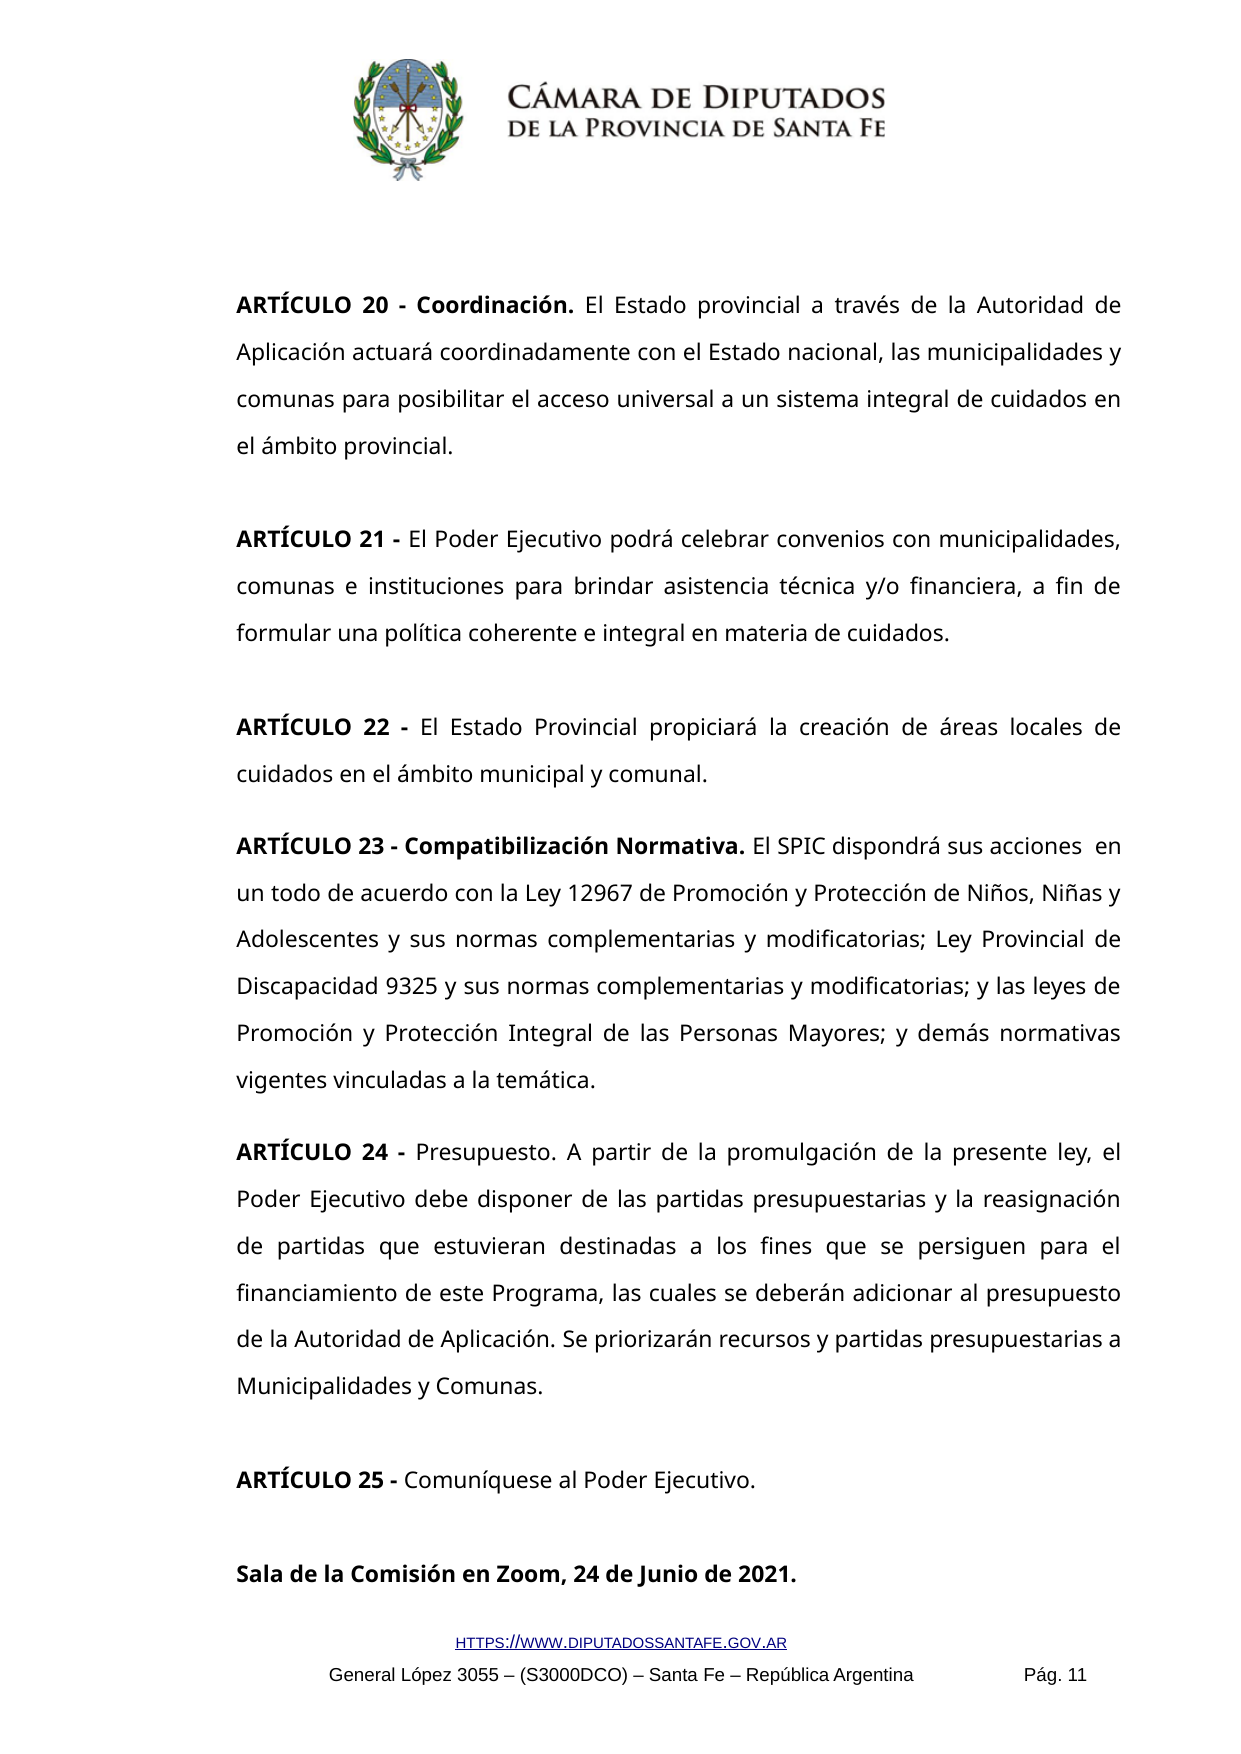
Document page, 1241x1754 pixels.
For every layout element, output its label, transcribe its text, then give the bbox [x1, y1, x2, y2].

text ARTÍCULO 23 - Compatibilización Normativa. El SPIC dispondrá sus acciones en un todo de acuerdo con la Ley 12967 de Promoción y Protección de Niños, Niñas y Adolescentes y sus normas complementarias y modificatorias; Ley Provincial de Discapacidad 9325 y sus normas complementarias y modificatorias; y las leyes de Promoción y Protección Integral de las Personas Mayores; y demás normativas vigentes vinculadas a la temática. [236, 830, 1122, 1095]
text ARTÍCULO 20 - Coordinación. El Estado provincial a través de la Autoridad de Aplicación actuará coordinadamente con el Estado nacional, las municipalidades y comunas para posibilitar el acceso universal a un sistema integral de cuidados en el ámbito provincial. [236, 289, 1122, 461]
text ARTÍCULO 24 - Presupuesto. A partir de la promulgación de la presente ley, el Poder Ejecutivo debe disponer de las partidas presupuestarias y la reasignación de partidas que estuvieran destinadas a los fines que se persiguen para el financiamiento de este Programa, las cuales se deberán adicionar al presupuesto de la Autoridad de Aplicación. Se priorizarán recursos y partidas presupuestarias a Municipalidades y Comunas. [236, 1136, 1122, 1402]
text ARTÍCULO 22 - El Estado Provincial propiciará la creación de áreas locales de cuidados en el ámbito municipal y comunal. [236, 711, 1122, 789]
text ARTÍCULO 21 - El Poder Ejecutivo podrá celebrar convenios con municipalidades, comunas e instituciones para brindar asistencia técnica y/o financiera, a fin de formular una política coherente e integral en materia de cuidados. [236, 523, 1122, 648]
text Sala de la Comisión en Zoom, 24 de Junio de 2021. [236, 1558, 1122, 1589]
text ARTÍCULO 25 - Comuníquese al Poder Ejecutivo. [236, 1464, 1122, 1495]
